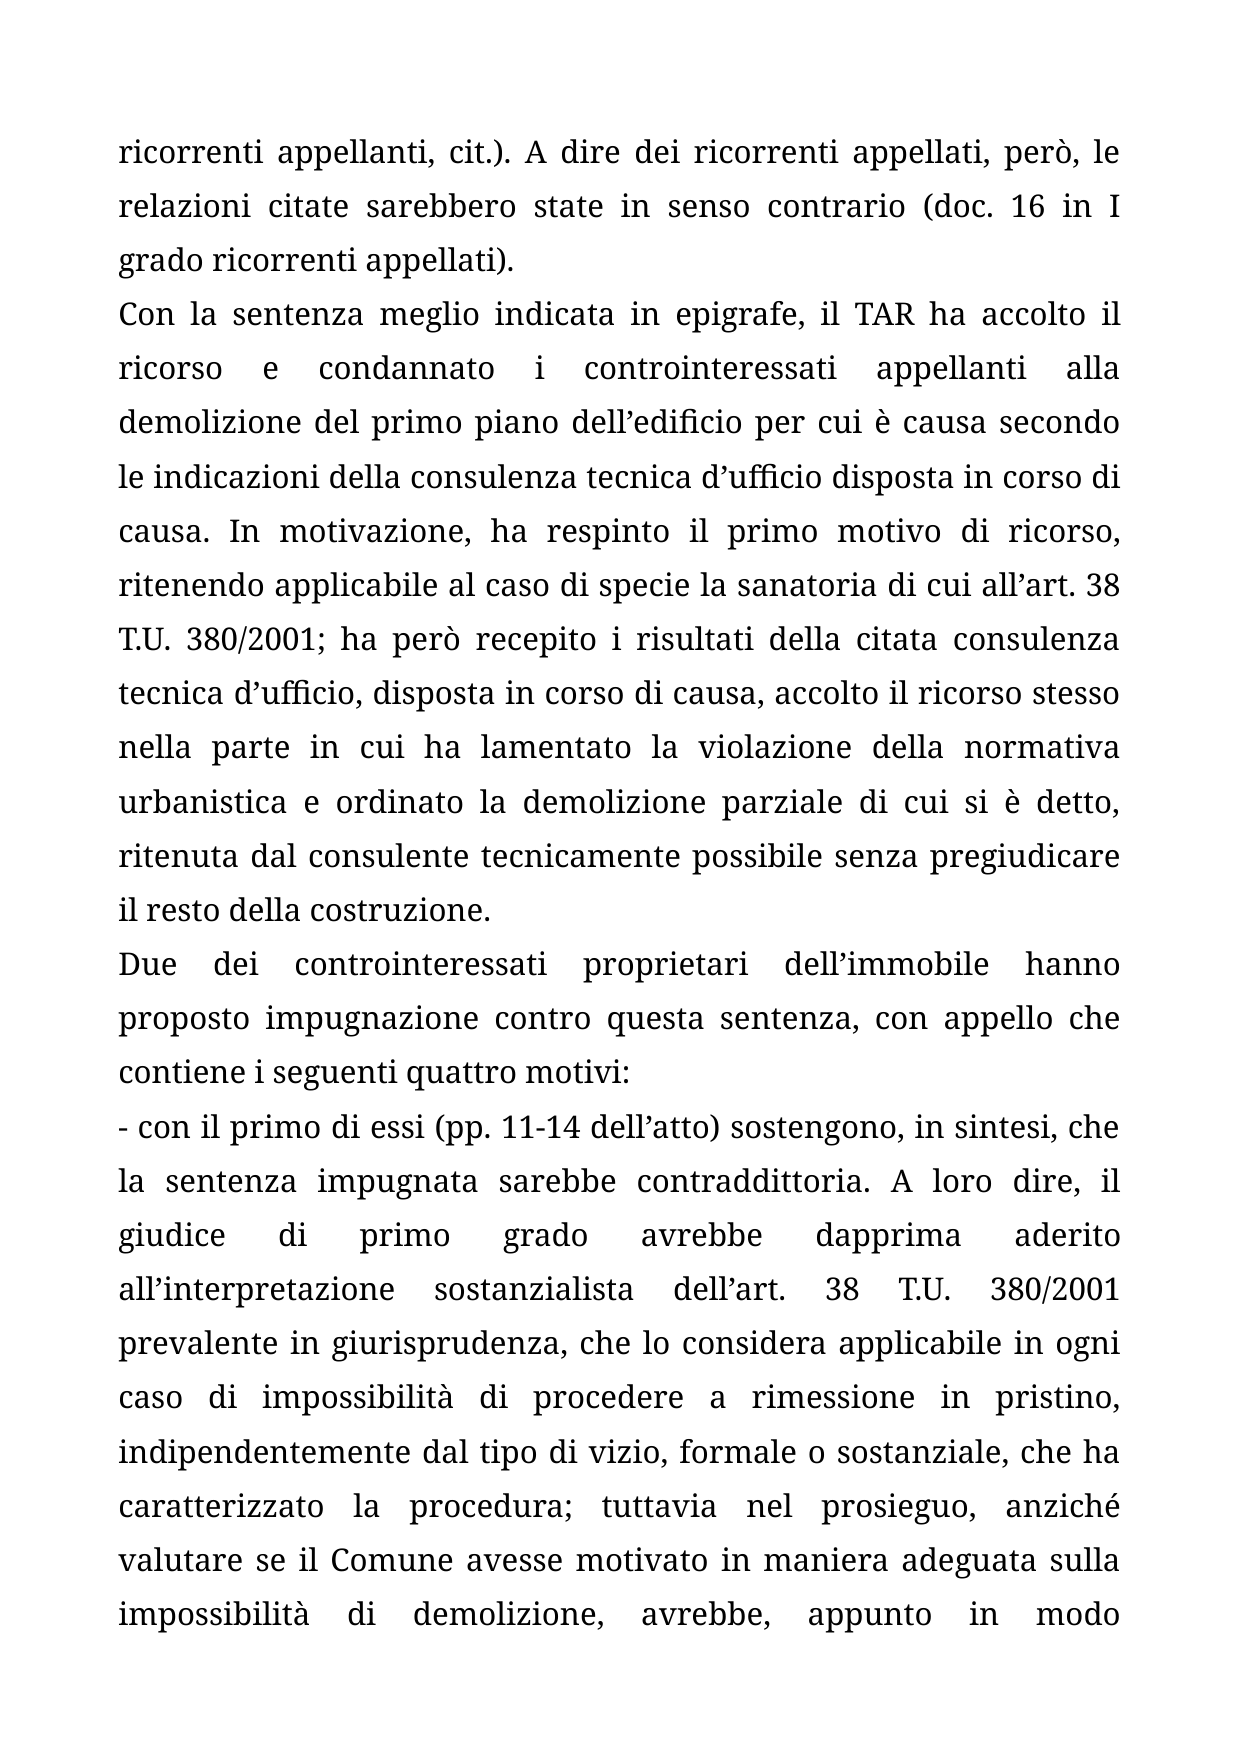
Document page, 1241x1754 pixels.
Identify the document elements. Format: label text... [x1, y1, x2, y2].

text ricorrenti appellanti, cit.). A dire dei ricorrenti appellati, però, le relazioni citate sarebbero state in senso contrario (doc. 16 in I grado ricorrenti appellati). [118, 118, 1122, 281]
text Due dei controinteressati proprietari dell’immobile hanno proposto impugnazione contro questa sentenza, con appello che contiene i seguenti quattro motivi: [118, 931, 1122, 1093]
text - con il primo di essi (pp. 11-14 dell’atto) sostengono, in sintesi, che la sentenza impugnata sarebbe contraddittoria. A loro dire, il giudice di primo grado avrebbe dapprima aderito all’interpretazione sostanzialista dell’art. 38 T.U. 380/2001 prevalente in giurisprudenza, che lo considera applicabile in ogni caso di impossibilità di procedere a rimessione in pristino, indipendentemente dal tipo di vizio, formale o sostanziale, che ha caratterizzato la procedura; tuttavia nel prosieguo, anziché valutare se il Comune avesse motivato in maniera adeguata sulla impossibilità di demolizione, avrebbe, appunto in modo [118, 1093, 1122, 1635]
text Con la sentenza meglio indicata in epigrafe, il TAR ha accolto il ricorso e condannato i controinteressati appellanti alla demolizione del primo piano dell’edificio per cui è causa secondo le indicazioni della consulenza tecnica d’ufficio disposta in corso di causa. In motivazione, ha respinto il primo motivo di ricorso, ritenendo applicabile al caso di specie la sanatoria di cui all’art. 38 T.U. 380/2001; ha però recepito i risultati della citata consulenza tecnica d’ufficio, disposta in corso di causa, accolto il ricorso stesso nella parte in cui ha lamentato la violazione della normativa urbanistica e ordinato la demolizione parziale di cui si è detto, ritenuta dal consulente tecnicamente possibile senza pregiudicare il resto della costruzione. [118, 281, 1122, 931]
